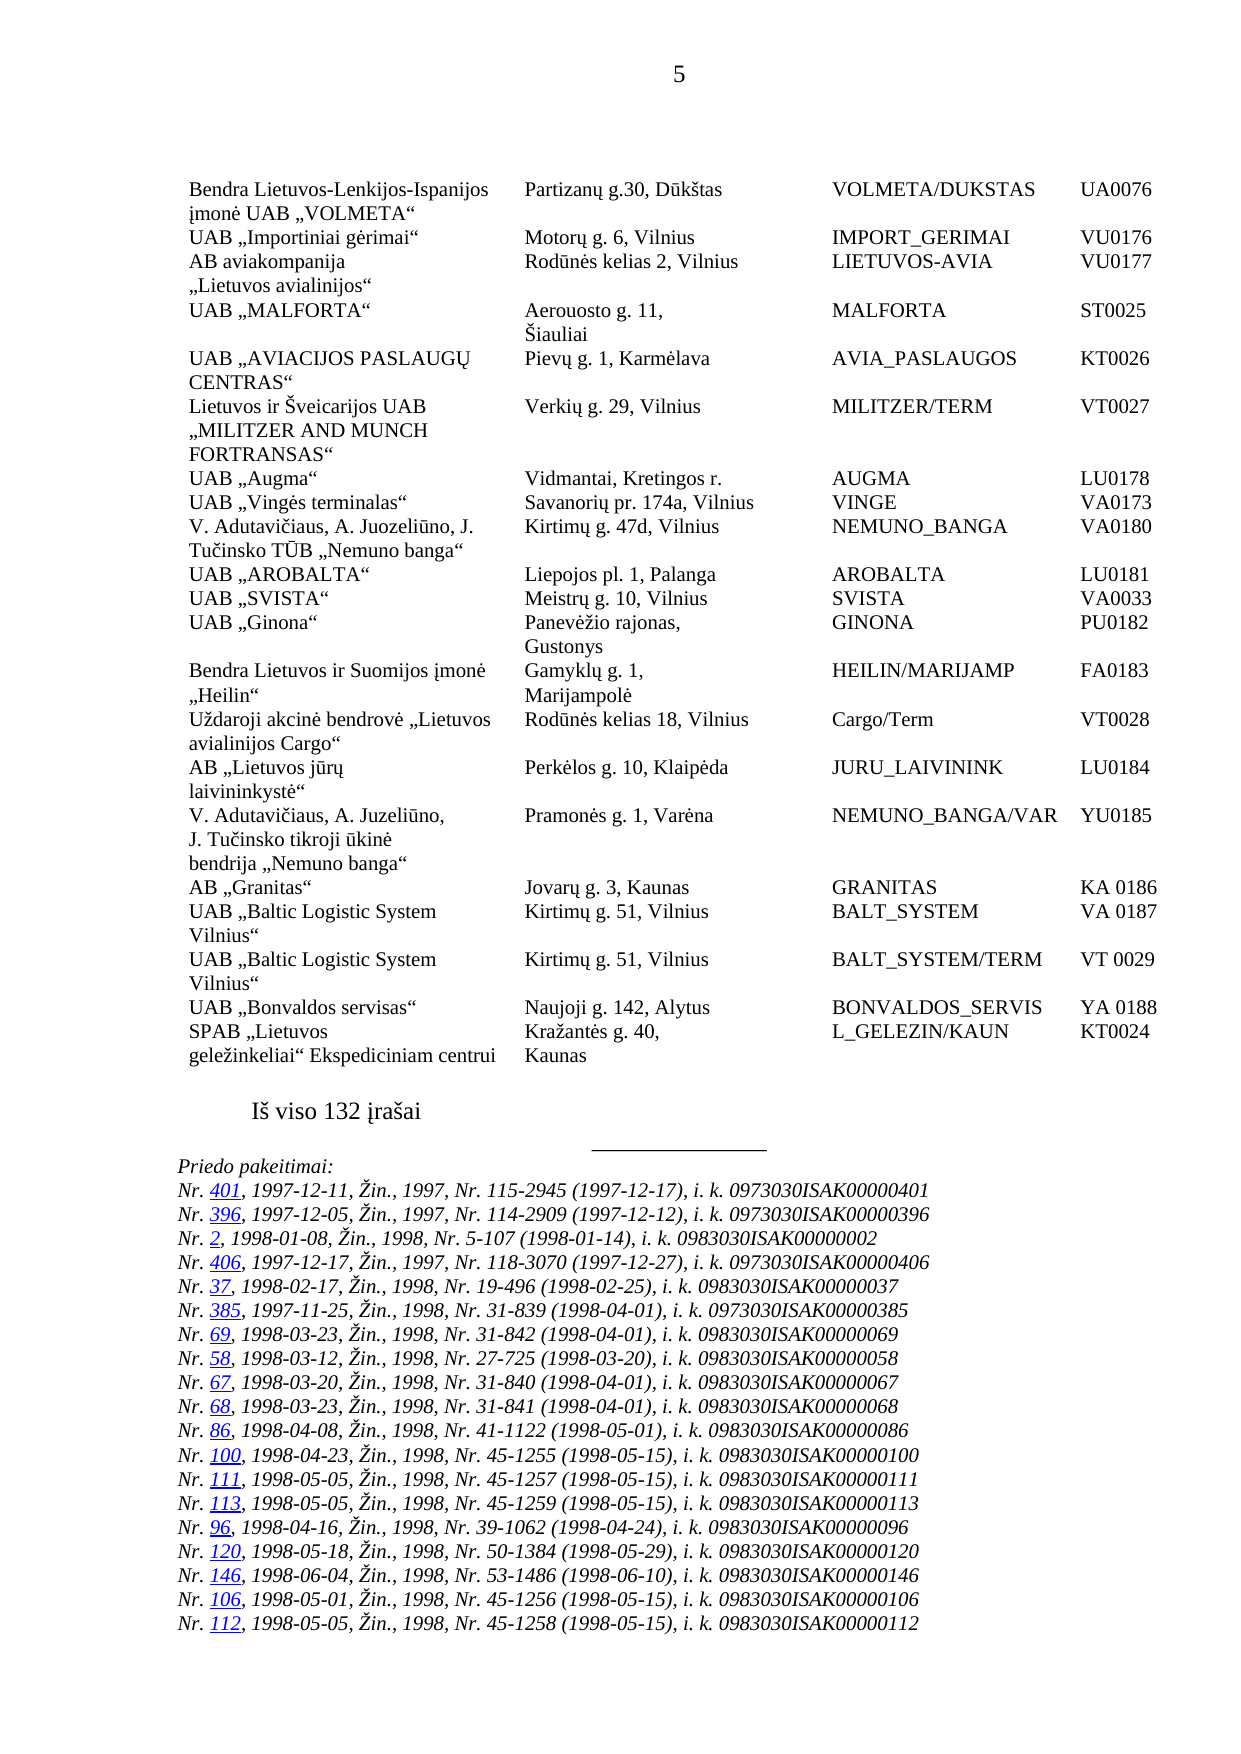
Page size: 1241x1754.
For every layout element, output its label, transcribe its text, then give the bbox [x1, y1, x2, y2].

table_cell Pievų g. 1, Karmėlava [513, 346, 821, 394]
table_cell UAB „Baltic Logistic System Vilnius“ [177, 947, 513, 995]
table_cell PU0182 [1069, 610, 1204, 658]
table_cell YU0185 [1069, 803, 1204, 875]
table_cell IMPORT_GERIMAI [821, 225, 1069, 249]
table_cell NEMUNO_BANGA/VAR [821, 803, 1069, 875]
table_cell Lietuvos ir Šveicarijos UAB „MILITZER AND MUNCH FORTRANSAS“ [177, 394, 513, 466]
table_cell HEILIN/MARIJAMP [821, 659, 1069, 707]
table_cell VA0180 [1069, 514, 1204, 562]
text Iš viso 132 įrašai [177, 1096, 1181, 1125]
table_cell VT 0029 [1069, 947, 1204, 995]
table_cell VU0177 [1069, 249, 1204, 297]
table_cell GINONA [821, 610, 1069, 658]
table_cell Savanorių pr. 174a, Vilnius [513, 490, 821, 514]
table_cell BALT_SYSTEM/TERM [821, 947, 1069, 995]
text Nr. 113, 1998-05-05, Žin., 1998, Nr. 45-1259 (1998-05-15), i. k. 0983030ISAK00000113 [177, 1491, 1181, 1515]
table_cell Bendra Lietuvos-Lenkijos-Ispanijos įmonė UAB „VOLMETA“ [177, 177, 513, 225]
table_cell UAB „Importiniai gėrimai“ [177, 225, 513, 249]
text Nr. 96, 1998-04-16, Žin., 1998, Nr. 39-1062 (1998-04-24), i. k. 0983030ISAK00000096 [177, 1515, 1181, 1539]
table_cell Kirtimų g. 47d, Vilnius [513, 514, 821, 562]
text Nr. 68, 1998-03-23, Žin., 1998, Nr. 31-841 (1998-04-01), i. k. 0983030ISAK00000068 [177, 1394, 1181, 1418]
text Nr. 37, 1998-02-17, Žin., 1998, Nr. 19-496 (1998-02-25), i. k. 0983030ISAK00000037 [177, 1274, 1181, 1298]
table_cell KT0024 [1069, 1019, 1204, 1067]
table_cell Kražantės g. 40, Kaunas [513, 1019, 821, 1067]
table_cell LIETUVOS-AVIA [821, 249, 1069, 297]
table_cell UAB „Vingės terminalas“ [177, 490, 513, 514]
table_cell LU0181 [1069, 562, 1204, 586]
text Nr. 67, 1998-03-20, Žin., 1998, Nr. 31-840 (1998-04-01), i. k. 0983030ISAK00000067 [177, 1370, 1181, 1394]
text Nr. 146, 1998-06-04, Žin., 1998, Nr. 53-1486 (1998-06-10), i. k. 0983030ISAK00000146 [177, 1563, 1181, 1587]
table_cell VA0173 [1069, 490, 1204, 514]
table_cell Kirtimų g. 51, Vilnius [513, 947, 821, 995]
table_cell NEMUNO_BANGA [821, 514, 1069, 562]
text Nr. 69, 1998-03-23, Žin., 1998, Nr. 31-842 (1998-04-01), i. k. 0983030ISAK00000069 [177, 1322, 1181, 1346]
table_cell VA0033 [1069, 586, 1204, 610]
text Nr. 385, 1997-11-25, Žin., 1998, Nr. 31-839 (1998-04-01), i. k. 0973030ISAK00000385 [177, 1298, 1181, 1322]
text Nr. 106, 1998-05-01, Žin., 1998, Nr. 45-1256 (1998-05-15), i. k. 0983030ISAK00000106 [177, 1587, 1181, 1611]
table_cell Rodūnės kelias 2, Vilnius [513, 249, 821, 297]
table_cell AB aviakompanija „Lietuvos avialinijos“ [177, 249, 513, 297]
table_cell Kirtimų g. 51, Vilnius [513, 899, 821, 947]
text Nr. 120, 1998-05-18, Žin., 1998, Nr. 50-1384 (1998-05-29), i. k. 0983030ISAK00000120 [177, 1539, 1181, 1563]
table_cell V. Adutavičiaus, A. Juzeliūno, J. Tučinsko tikroji ūkinė bendrija „Nemuno banga“ [177, 803, 513, 875]
table_cell UAB „Baltic Logistic System Vilnius“ [177, 899, 513, 947]
text Nr. 406, 1997-12-17, Žin., 1997, Nr. 118-3070 (1997-12-27), i. k. 0973030ISAK00000406 [177, 1250, 1181, 1274]
table_cell Liepojos pl. 1, Palanga [513, 562, 821, 586]
table_cell VA 0187 [1069, 899, 1204, 947]
table_cell UA0076 [1069, 177, 1204, 225]
table_cell Meistrų g. 10, Vilnius [513, 586, 821, 610]
table_cell LU0184 [1069, 755, 1204, 803]
table_cell VT0028 [1069, 707, 1204, 755]
text Nr. 111, 1998-05-05, Žin., 1998, Nr. 45-1257 (1998-05-15), i. k. 0983030ISAK00000111 [177, 1467, 1181, 1491]
table_cell JURU_LAIVININK [821, 755, 1069, 803]
table_cell L_GELEZIN/KAUN [821, 1019, 1069, 1067]
text Nr. 58, 1998-03-12, Žin., 1998, Nr. 27-725 (1998-03-20), i. k. 0983030ISAK00000058 [177, 1346, 1181, 1370]
table_cell UAB „AROBALTA“ [177, 562, 513, 586]
text Nr. 401, 1997-12-11, Žin., 1997, Nr. 115-2945 (1997-12-17), i. k. 0973030ISAK00000401 [177, 1178, 1181, 1202]
table_cell GRANITAS [821, 875, 1069, 899]
table_cell UAB „MALFORTA“ [177, 298, 513, 346]
text Priedo pakeitimai: [177, 1154, 1181, 1178]
table_cell Vidmantai, Kretingos r. [513, 466, 821, 490]
table_cell Partizanų g.30, Dūkštas [513, 177, 821, 225]
text Nr. 86, 1998-04-08, Žin., 1998, Nr. 41-1122 (1998-05-01), i. k. 0983030ISAK00000086 [177, 1418, 1181, 1442]
table_cell AUGMA [821, 466, 1069, 490]
table_cell MALFORTA [821, 298, 1069, 346]
table_cell SPAB „Lietuvos geležinkeliai“ Ekspediciniam centrui [177, 1019, 513, 1067]
table_cell LU0178 [1069, 466, 1204, 490]
table_cell VU0176 [1069, 225, 1204, 249]
table_cell Cargo/Term [821, 707, 1069, 755]
table_cell Perkėlos g. 10, Klaipėda [513, 755, 821, 803]
table_cell KT0026 [1069, 346, 1204, 394]
table_cell UAB „Bonvaldos servisas“ [177, 995, 513, 1019]
table_cell Bendra Lietuvos ir Suomijos įmonė „Heilin“ [177, 659, 513, 707]
table_cell AB „Lietuvos jūrų laivininkystė“ [177, 755, 513, 803]
table_cell Gamyklų g. 1, Marijampolė [513, 659, 821, 707]
table_cell VINGE [821, 490, 1069, 514]
table_cell FA0183 [1069, 659, 1204, 707]
table_cell UAB „Augma“ [177, 466, 513, 490]
table_cell ST0025 [1069, 298, 1204, 346]
text ______________ [177, 1125, 1181, 1154]
table_cell Panevėžio rajonas, Gustonys [513, 610, 821, 658]
text Nr. 100, 1998-04-23, Žin., 1998, Nr. 45-1255 (1998-05-15), i. k. 0983030ISAK00000100 [177, 1442, 1181, 1467]
table_cell AB „Granitas“ [177, 875, 513, 899]
table_cell SVISTA [821, 586, 1069, 610]
table_cell BALT_SYSTEM [821, 899, 1069, 947]
text Nr. 2, 1998-01-08, Žin., 1998, Nr. 5-107 (1998-01-14), i. k. 0983030ISAK00000002 [177, 1226, 1181, 1250]
table_cell VOLMETA/DUKSTAS [821, 177, 1069, 225]
table_cell V. Adutavičiaus, A. Juozeliūno, J. Tučinsko TŪB „Nemuno banga“ [177, 514, 513, 562]
table_cell Aerouosto g. 11, Šiauliai [513, 298, 821, 346]
table_cell MILITZER/TERM [821, 394, 1069, 466]
table_cell KA 0186 [1069, 875, 1204, 899]
table_cell Motorų g. 6, Vilnius [513, 225, 821, 249]
table_cell BONVALDOS_SERVIS [821, 995, 1069, 1019]
table_cell Jovarų g. 3, Kaunas [513, 875, 821, 899]
table_cell Naujoji g. 142, Alytus [513, 995, 821, 1019]
table_cell UAB „SVISTA“ [177, 586, 513, 610]
table_cell Uždaroji akcinė bendrovė „Lietuvos avialinijos Cargo“ [177, 707, 513, 755]
table_cell UAB „Ginona“ [177, 610, 513, 658]
table_cell VT0027 [1069, 394, 1204, 466]
table_cell UAB „AVIACIJOS PASLAUGŲ CENTRAS“ [177, 346, 513, 394]
table_cell Verkių g. 29, Vilnius [513, 394, 821, 466]
table_cell AVIA_PASLAUGOS [821, 346, 1069, 394]
table_cell YA 0188 [1069, 995, 1204, 1019]
text Nr. 396, 1997-12-05, Žin., 1997, Nr. 114-2909 (1997-12-12), i. k. 0973030ISAK00000396 [177, 1202, 1181, 1226]
table_cell AROBALTA [821, 562, 1069, 586]
table_cell Rodūnės kelias 18, Vilnius [513, 707, 821, 755]
table_cell Pramonės g. 1, Varėna [513, 803, 821, 875]
text Nr. 112, 1998-05-05, Žin., 1998, Nr. 45-1258 (1998-05-15), i. k. 0983030ISAK00000112 [177, 1611, 1181, 1635]
